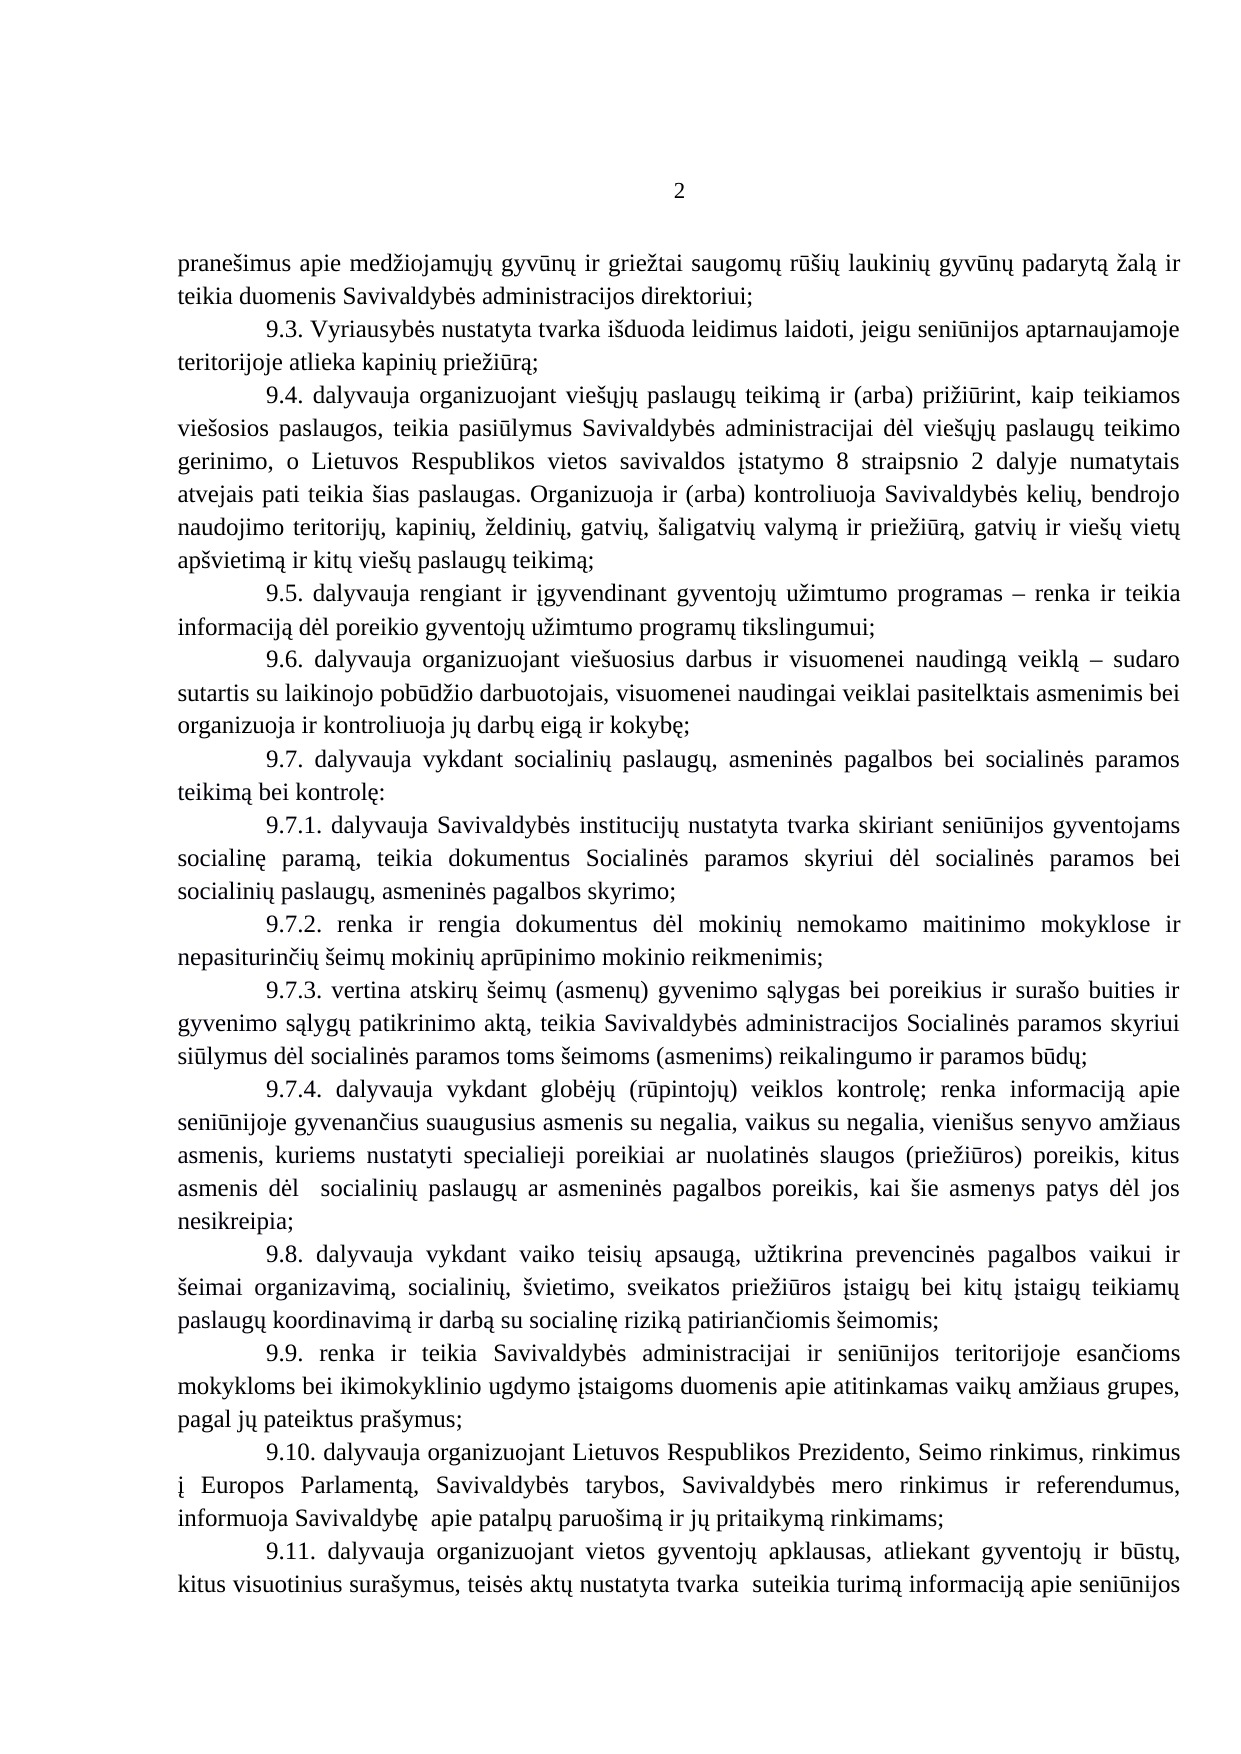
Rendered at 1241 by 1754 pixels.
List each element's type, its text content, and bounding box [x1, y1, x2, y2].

text 9.5. dalyvauja rengiant ir įgyvendinant gyventojų užimtumo programas – renka ir teikia informaciją dėl poreikio gyventojų užimtumo programų tikslingumui; [177, 578, 1181, 640]
text 9.3. Vyriausybės nustatyta tvarka išduoda leidimus laidoti, jeigu seniūnijos aptarnaujamoje teritorijoje atlieka kapinių priežiūrą; [177, 314, 1181, 376]
text 9.4. dalyvauja organizuojant viešųjų paslaugų teikimą ir (arba) prižiūrint, kaip teikiamos viešosios paslaugos, teikia pasiūlymus Savivaldybės administracijai dėl viešųjų paslaugų teikimo gerinimo, o Lietuvos Respublikos vietos savivaldos įstatymo 8 straipsnio 2 dalyje numatytais atvejais pati teikia šias paslaugas. Organizuoja ir (arba) kontroliuoja Savivaldybės kelių, bendrojo naudojimo teritorijų, kapinių, želdinių, gatvių, šaligatvių valymą ir priežiūrą, gatvių ir viešų vietų apšvietimą ir kitų viešų paslaugų teikimą; [177, 380, 1181, 574]
text 9.10. dalyvauja organizuojant Lietuvos Respublikos Prezidento, Seimo rinkimus, rinkimus į Europos Parlamentą, Savivaldybės tarybos, Savivaldybės mero rinkimus ir referendumus, informuoja Savivaldybę apie patalpų paruošimą ir jų pritaikymą rinkimams; [177, 1437, 1181, 1532]
text pranešimus apie medžiojamųjų gyvūnų ir griežtai saugomų rūšių laukinių gyvūnų padarytą žalą ir teikia duomenis Savivaldybės administracijos direktoriui; [177, 248, 1181, 310]
text 9.11. dalyvauja organizuojant vietos gyventojų apklausas, atliekant gyventojų ir būstų, kitus visuotinius surašymus, teisės aktų nustatyta tvarka suteikia turimą informaciją apie seniūnijos [177, 1536, 1181, 1598]
text 9.8. dalyvauja vykdant vaiko teisių apsaugą, užtikrina prevencinės pagalbos vaikui ir šeimai organizavimą, socialinių, švietimo, sveikatos priežiūros įstaigų bei kitų įstaigų teikiamų paslaugų koordinavimą ir darbą su socialinę riziką patiriančiomis šeimomis; [177, 1239, 1181, 1334]
text 9.6. dalyvauja organizuojant viešuosius darbus ir visuomenei naudingą veiklą – sudaro sutartis su laikinojo pobūdžio darbuotojais, visuomenei naudingai veiklai pasitelktais asmenimis bei organizuoja ir kontroliuoja jų darbų eigą ir kokybę; [177, 644, 1181, 739]
text 9.7.4. dalyvauja vykdant globėjų (rūpintojų) veiklos kontrolę; renka informaciją apie seniūnijoje gyvenančius suaugusius asmenis su negalia, vaikus su negalia, vienišus senyvo amžiaus asmenis, kuriems nustatyti specialieji poreikiai ar nuolatinės slaugos (priežiūros) poreikis, kitus asmenis dėl socialinių paslaugų ar asmeninės pagalbos poreikis, kai šie asmenys patys dėl jos nesikreipia; [177, 1074, 1181, 1235]
text 9.9. renka ir teikia Savivaldybės administracijai ir seniūnijos teritorijoje esančioms mokykloms bei ikimokyklinio ugdymo įstaigoms duomenis apie atitinkamas vaikų amžiaus grupes, pagal jų pateiktus prašymus; [177, 1338, 1181, 1433]
text 9.7.1. dalyvauja Savivaldybės institucijų nustatyta tvarka skiriant seniūnijos gyventojams socialinę paramą, teikia dokumentus Socialinės paramos skyriui dėl socialinės paramos bei socialinių paslaugų, asmeninės pagalbos skyrimo; [177, 810, 1181, 904]
text 9.7.3. vertina atskirų šeimų (asmenų) gyvenimo sąlygas bei poreikius ir surašo buities ir gyvenimo sąlygų patikrinimo aktą, teikia Savivaldybės administracijos Socialinės paramos skyriui siūlymus dėl socialinės paramos toms šeimoms (asmenims) reikalingumo ir paramos būdų; [177, 975, 1181, 1069]
text 9.7. dalyvauja vykdant socialinių paslaugų, asmeninės pagalbos bei socialinės paramos teikimą bei kontrolę: [177, 744, 1181, 805]
text 9.7.2. renka ir rengia dokumentus dėl mokinių nemokamo maitinimo mokyklose ir nepasiturinčių šeimų mokinių aprūpinimo mokinio reikmenimis; [177, 909, 1181, 971]
